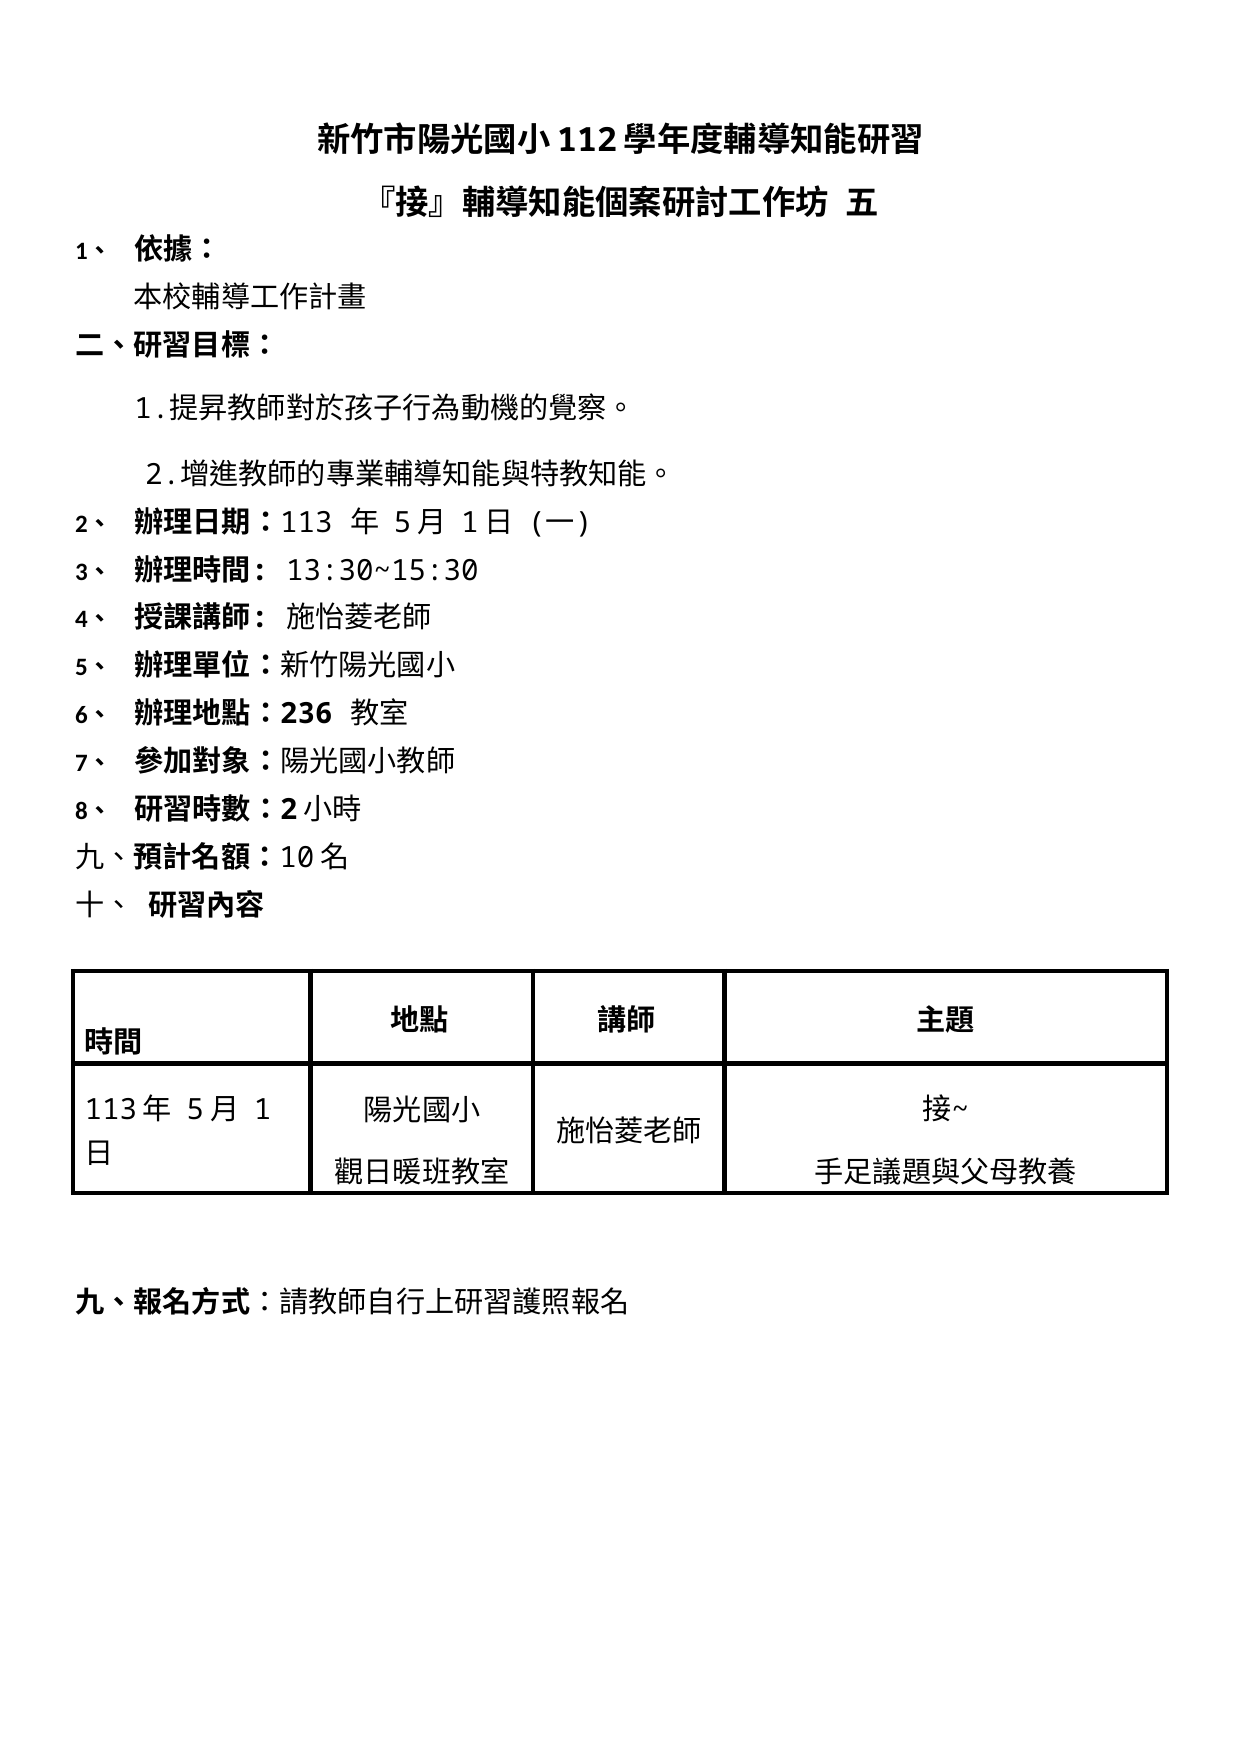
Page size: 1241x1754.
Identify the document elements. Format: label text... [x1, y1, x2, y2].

text 二、研習目標： [75, 317, 1185, 364]
table_cell 113年 5月 1日 [75, 1066, 308, 1191]
table_header 主題 [727, 973, 1165, 1061]
list 授課講師: 施怡菱老師 [75, 589, 1185, 637]
list 辦理單位：新竹陽光國小 [75, 637, 1185, 685]
list 辦理地點：236 教室 [75, 685, 1185, 733]
list 研習時數：2小時 [75, 781, 1185, 829]
text 本校輔導工作計畫 [75, 269, 1185, 317]
list 辦理日期：113 年 5月 1日 (一) [75, 494, 1185, 542]
table_cell 陽光國小 觀日暖班教室 [313, 1066, 531, 1191]
table_cell 施怡菱老師 [535, 1066, 722, 1191]
text 九、預計名額：10名 [75, 829, 1185, 877]
list 參加對象：陽光國小教師 [75, 733, 1185, 781]
text 新竹市陽光國小112學年度輔導知能研習 『接』輔導知能個案研討工作坊 五 [75, 96, 1165, 221]
text 九、報名方式：請教師自行上研習護照報名 [75, 1258, 1165, 1320]
table_header 地點 [313, 973, 531, 1061]
table_cell 接~ 手足議題與父母教養 [727, 1066, 1165, 1191]
text 1.提昇教師對於孩子行為動機的覺察。 [134, 364, 1165, 427]
list 依據： [75, 221, 1185, 269]
table_header 講師 [535, 973, 722, 1061]
table_header 時間 [75, 973, 308, 1061]
list 辦理時間: 13:30~15:30 [75, 542, 1185, 589]
text 十、 研習內容 [75, 877, 1185, 925]
text 2.增進教師的專業輔導知能與特教知能。 [75, 446, 1165, 494]
